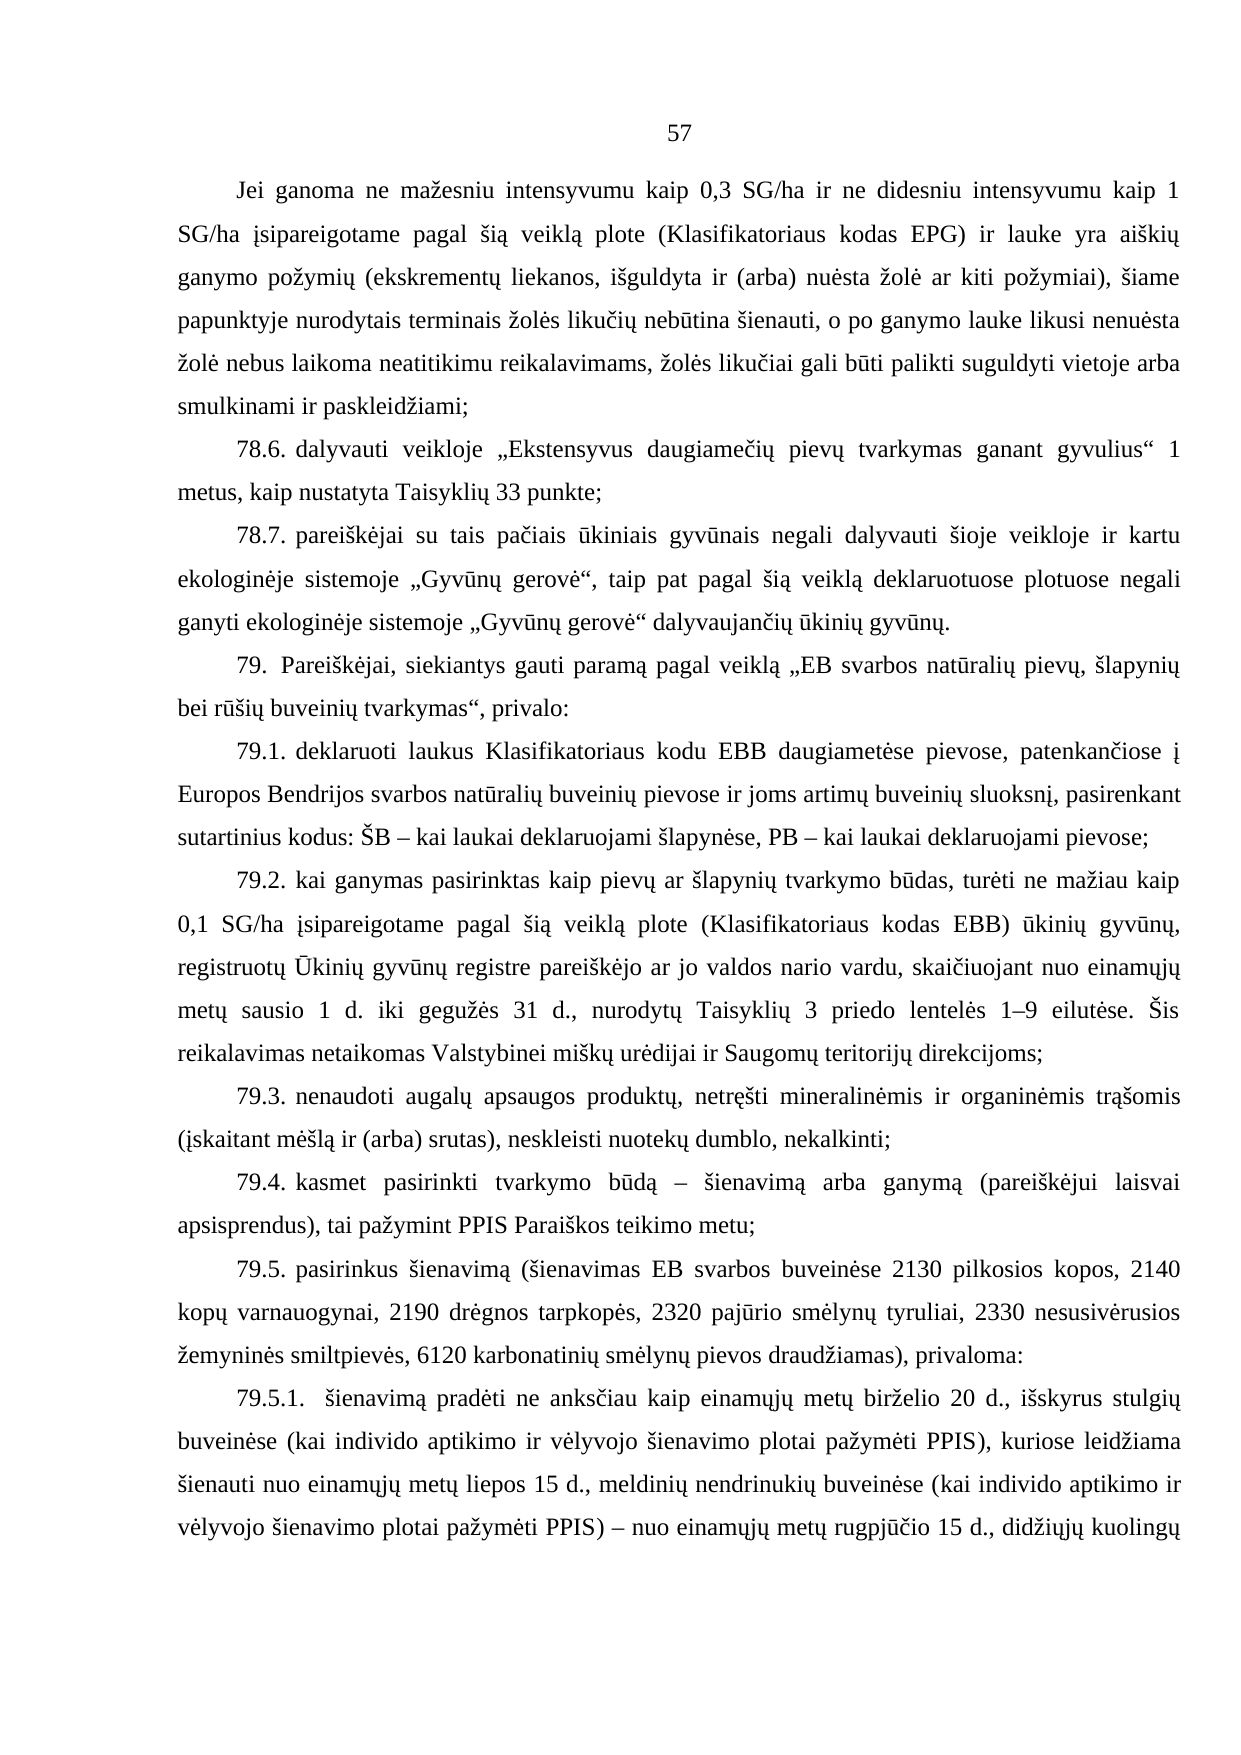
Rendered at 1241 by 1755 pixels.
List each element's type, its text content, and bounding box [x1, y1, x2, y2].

text 79.4. kasmet pasirinkti tvarkymo būdą – šienavimą arba ganymą (pareiškėjui laisvai apsisprendus), tai pažymint PPIS Paraiškos teikimo metu; [177, 1167, 1181, 1239]
text 79.3. nenaudoti augalų apsaugos produktų, netręšti mineralinėmis ir organinėmis trąšomis (įskaitant mėšlą ir (arba) srutas), neskleisti nuotekų dumblo, nekalkinti; [177, 1081, 1181, 1153]
text 79.5.1. šienavimą pradėti ne anksčiau kaip einamųjų metų birželio 20 d., išskyrus stulgių buveinėse (kai individo aptikimo ir vėlyvojo šienavimo plotai pažymėti PPIS), kuriose leidžiama šienauti nuo einamųjų metų liepos 15 d., meldinių nendrinukių buveinėse (kai individo aptikimo ir vėlyvojo šienavimo plotai pažymėti PPIS) – nuo einamųjų metų rugpjūčio 15 d., didžiųjų kuolingų [177, 1383, 1181, 1541]
text 79.2. kai ganymas pasirinktas kaip pievų ar šlapynių tvarkymo būdas, turėti ne mažiau kaip 0,1 SG/ha įsipareigotame pagal šią veiklą plote (Klasifikatoriaus kodas EBB) ūkinių gyvūnų, registruotų Ūkinių gyvūnų registre pareiškėjo ar jo valdos nario vardu, skaičiuojant nuo einamųjų metų sausio 1 d. iki gegužės 31 d., nurodytų Taisyklių 3 priedo lentelės 1–9 eilutėse. Šis reikalavimas netaikomas Valstybinei miškų urėdijai ir Saugomų teritorijų direkcijoms; [177, 866, 1181, 1067]
text 79.1. deklaruoti laukus Klasifikatoriaus kodu EBB daugiametėse pievose, patenkančiose į Europos Bendrijos svarbos natūralių buveinių pievose ir joms artimų buveinių sluoksnį, pasirenkant sutartinius kodus: ŠB – kai laukai deklaruojami šlapynėse, PB – kai laukai deklaruojami pievose; [177, 736, 1181, 851]
text 79.5. pasirinkus šienavimą (šienavimas EB svarbos buveinėse 2130 pilkosios kopos, 2140 kopų varnauogynai, 2190 drėgnos tarpkopės, 2320 pajūrio smėlynų tyruliai, 2330 nesusivėrusios žemyninės smiltpievės, 6120 karbonatinių smėlynų pievos draudžiamas), privaloma: [177, 1254, 1181, 1369]
text 79. Pareiškėjai, siekiantys gauti paramą pagal veiklą „EB svarbos natūralių pievų, šlapynių bei rūšių buveinių tvarkymas“, privalo: [177, 650, 1181, 722]
text 78.6. dalyvauti veikloje „Ekstensyvus daugiamečių pievų tvarkymas ganant gyvulius“ 1 metus, kaip nustatyta Taisyklių 33 punkte; [177, 434, 1181, 506]
text Jei ganoma ne mažesniu intensyvumu kaip 0,3 SG/ha ir ne didesniu intensyvumu kaip 1 SG/ha įsipareigotame pagal šią veiklą plote (Klasifikatoriaus kodas EPG) ir lauke yra aiškių ganymo požymių (ekskrementų liekanos, išguldyta ir (arba) nuėsta žolė ar kiti požymiai), šiame papunktyje nurodytais terminais žolės likučių nebūtina šienauti, o po ganymo lauke likusi nenuėsta žolė nebus laikoma neatitikimu reikalavimams, žolės likučiai gali būti palikti suguldyti vietoje arba smulkinami ir paskleidžiami; [177, 176, 1181, 420]
text 78.7. pareiškėjai su tais pačiais ūkiniais gyvūnais negali dalyvauti šioje veikloje ir kartu ekologinėje sistemoje „Gyvūnų gerovė“, taip pat pagal šią veiklą deklaruotuose plotuose negali ganyti ekologinėje sistemoje „Gyvūnų gerovė“ dalyvaujančių ūkinių gyvūnų. [177, 521, 1181, 636]
